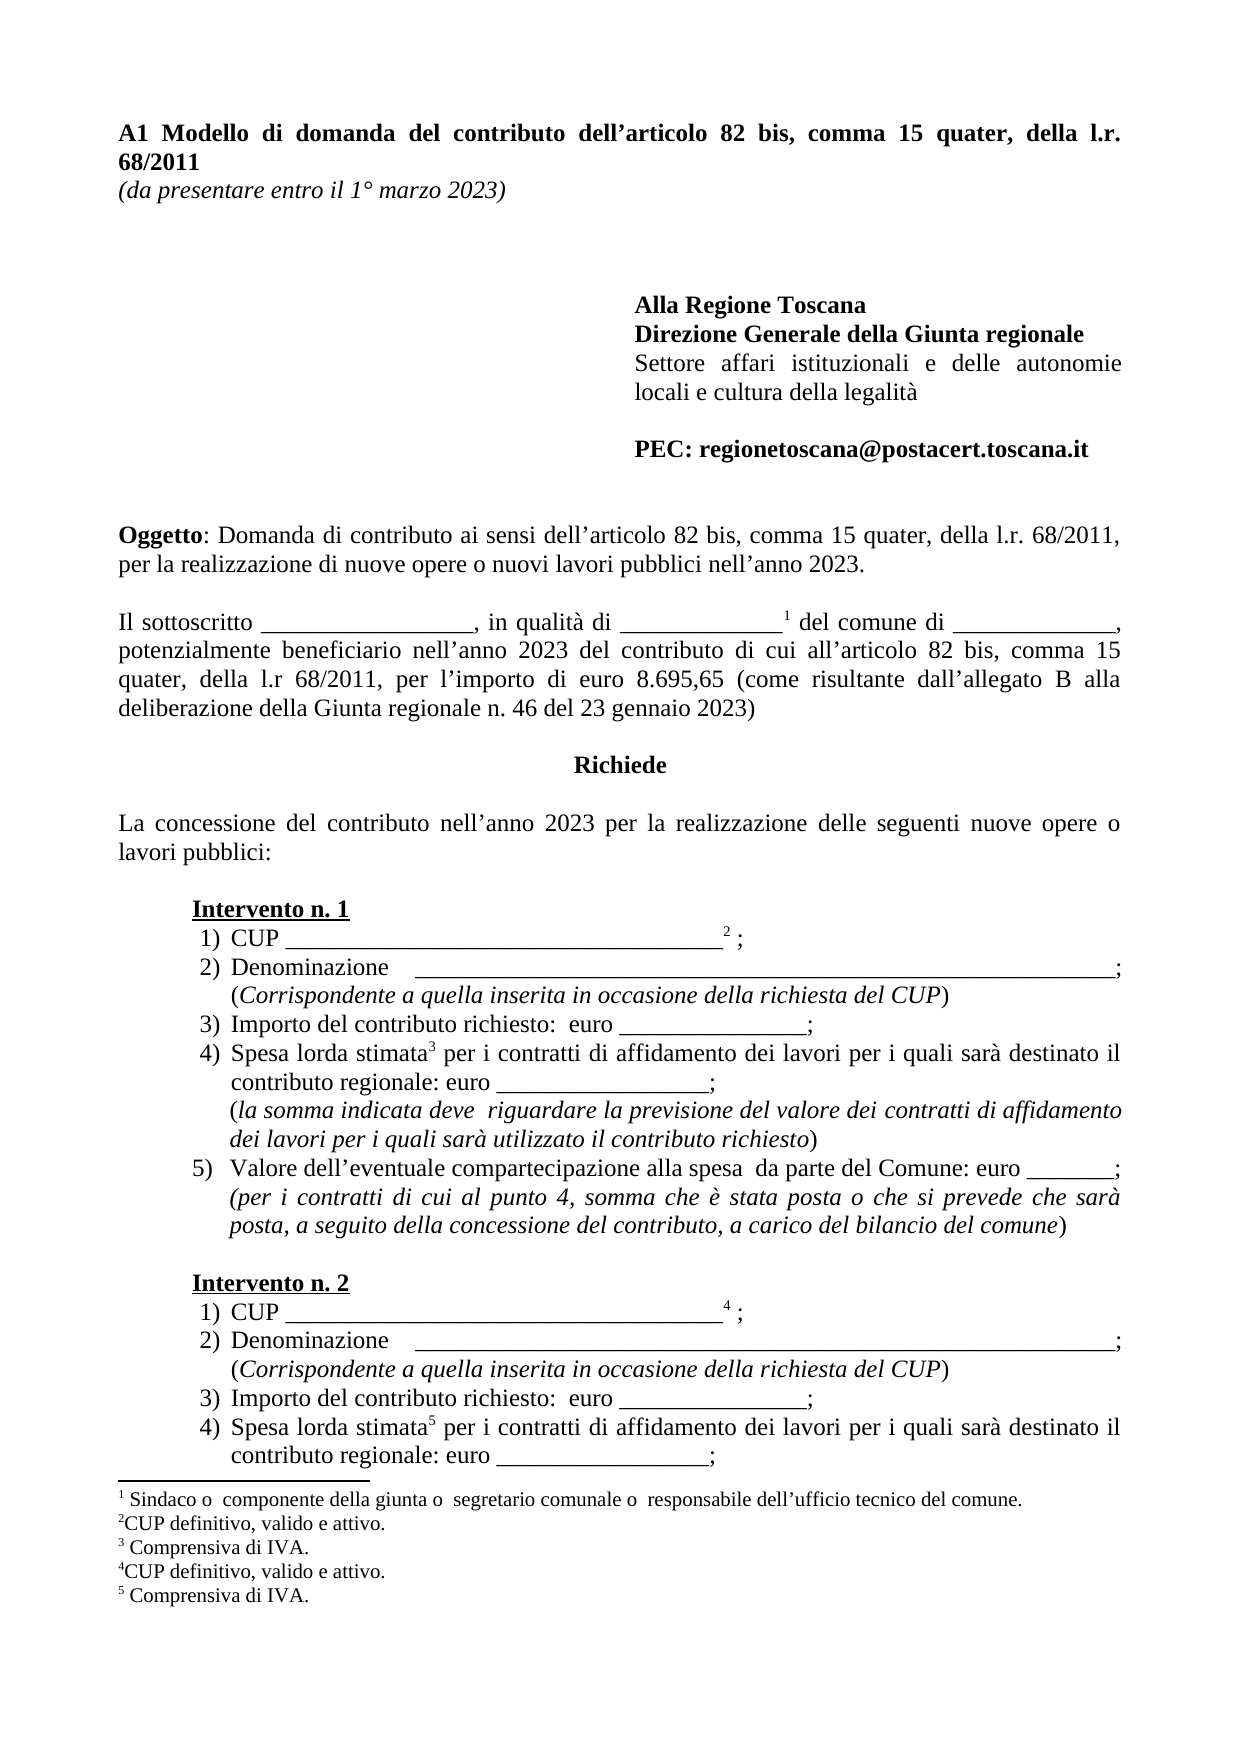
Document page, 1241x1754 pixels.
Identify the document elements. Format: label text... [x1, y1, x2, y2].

list Importo del contributo richiesto: euro _______________; [193, 1383, 1122, 1412]
text Settore affari istituzionali e delle autonomie locali e cultura della legalità [634, 348, 1122, 406]
text (da presentare entro il 1° marzo 2023) [118, 176, 1122, 204]
list Importo del contributo richiesto: euro _______________; [193, 1009, 1122, 1038]
text Oggetto: Domanda di contributo ai sensi dell’articolo 82 bis, comma 15 quater, della l.r. 68/2011, per la realizzazione di nuove opere o nuovi lavori pubblici nell’anno 2023. [118, 521, 1122, 578]
text Sindaco o componente della giunta o segretario comunale o responsabile dell’ufficio tecnico del comune. [118, 1487, 1122, 1511]
list Spesa lorda stimata per i contratti di affidamento dei lavori per i quali sarà destinato il contributo regionale: euro _________________; [193, 1038, 1122, 1096]
list CUP definitivo, valido e attivo. [118, 1511, 1122, 1535]
list Valore dell’eventuale compartecipazione alla spesa da parte del Comune: euro _______; [192, 1153, 1122, 1182]
list (per i contratti di cui al punto 4, somma che è stata posta o che si prevede che sarà posta, a seguito della concessione del contributo, a carico del bilancio del comune) [192, 1182, 1122, 1239]
text A1 Modello di domanda del contributo dell’articolo 82 bis, comma 15 quater, della l.r. 68/2011 [118, 118, 1122, 176]
list Denominazione ________________________________________________________; (Corrispondente a quella inserita in occasione della richiesta del CUP) [193, 952, 1122, 1009]
text PEC: regionetoscana@postacert.toscana.it [634, 434, 1122, 463]
list CUP ___________________________________ ; [193, 923, 1122, 952]
text Intervento n. 1 [118, 894, 1122, 923]
list CUP definitivo, valido e attivo. [118, 1559, 1122, 1583]
list Denominazione ________________________________________________________; (Corrispondente a quella inserita in occasione della richiesta del CUP) [193, 1326, 1122, 1383]
text Richiede [118, 751, 1122, 779]
list Comprensiva di IVA. [118, 1583, 1122, 1607]
text Il sottoscritto _________________, in qualità di _____________ del comune di _____________, potenzialmente beneficiario nell’anno 2023 del contributo di cui all’articolo 82 bis, comma 15 quater, della l.r 68/2011, per l’importo di euro 8.695,65 (come risultante dall’allegato B alla deliberazione della Giunta regionale n. 46 del 23 gennaio 2023) [118, 607, 1122, 722]
list Spesa lorda stimata per i contratti di affidamento dei lavori per i quali sarà destinato il contributo regionale: euro _________________; [193, 1412, 1122, 1469]
list (la somma indicata deve riguardare la previsione del valore dei contratti di affidamento dei lavori per i quali sarà utilizzato il contributo richiesto) [229, 1096, 1122, 1153]
text Intervento n. 2 [118, 1268, 1122, 1297]
text Direzione Generale della Giunta regionale [118, 319, 1122, 348]
list CUP ___________________________________ ; [193, 1297, 1122, 1326]
text La concessione del contributo nell’anno 2023 per la realizzazione delle seguenti nuove opere o lavori pubblici: [118, 808, 1122, 866]
text Alla Regione Toscana [118, 291, 1122, 319]
list Comprensiva di IVA. [118, 1535, 1122, 1559]
